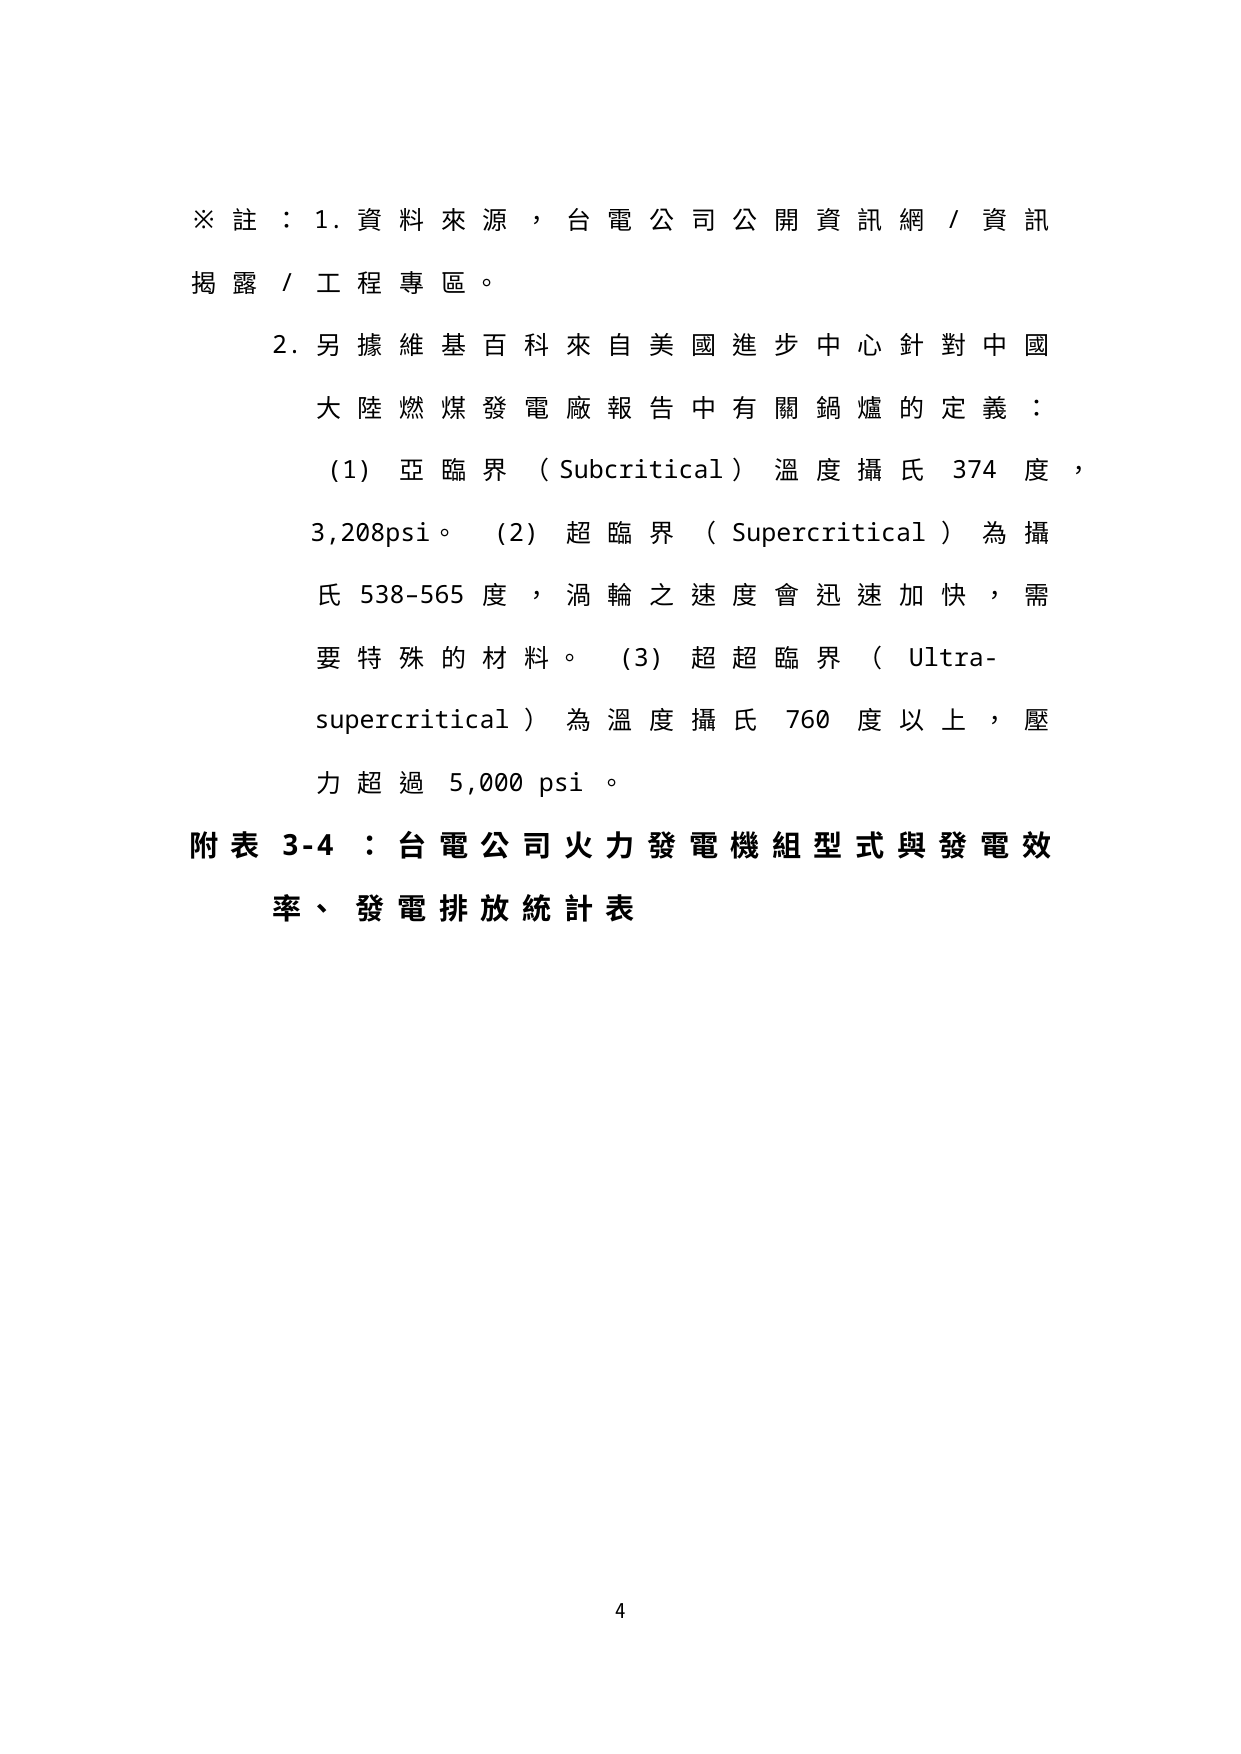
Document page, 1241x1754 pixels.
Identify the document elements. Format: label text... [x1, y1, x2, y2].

text 附表3-4：台電公司火力發電機組型式與發電效率、發電排放統計表 [162, 802, 1058, 927]
text ※註：1.資料來源，台電公司公開資訊網/資訊揭露/工程專區。 [183, 177, 1058, 302]
text 2.另據維基百科來自美國進步中心針對中國大陸燃煤發電廠報告中有關鍋爐的定義：(1)亞臨界（Subcritical）溫度攝氏374度，3,208psi。(2)超臨界（Supercritical）為攝氏538–565度，渦輪之速度會迅速加快，需要特殊的材料。(3)超超臨界（Ultra-supercritical）為溫度攝氏760度以上，壓力超過5,000 psi。 [257, 302, 1058, 802]
